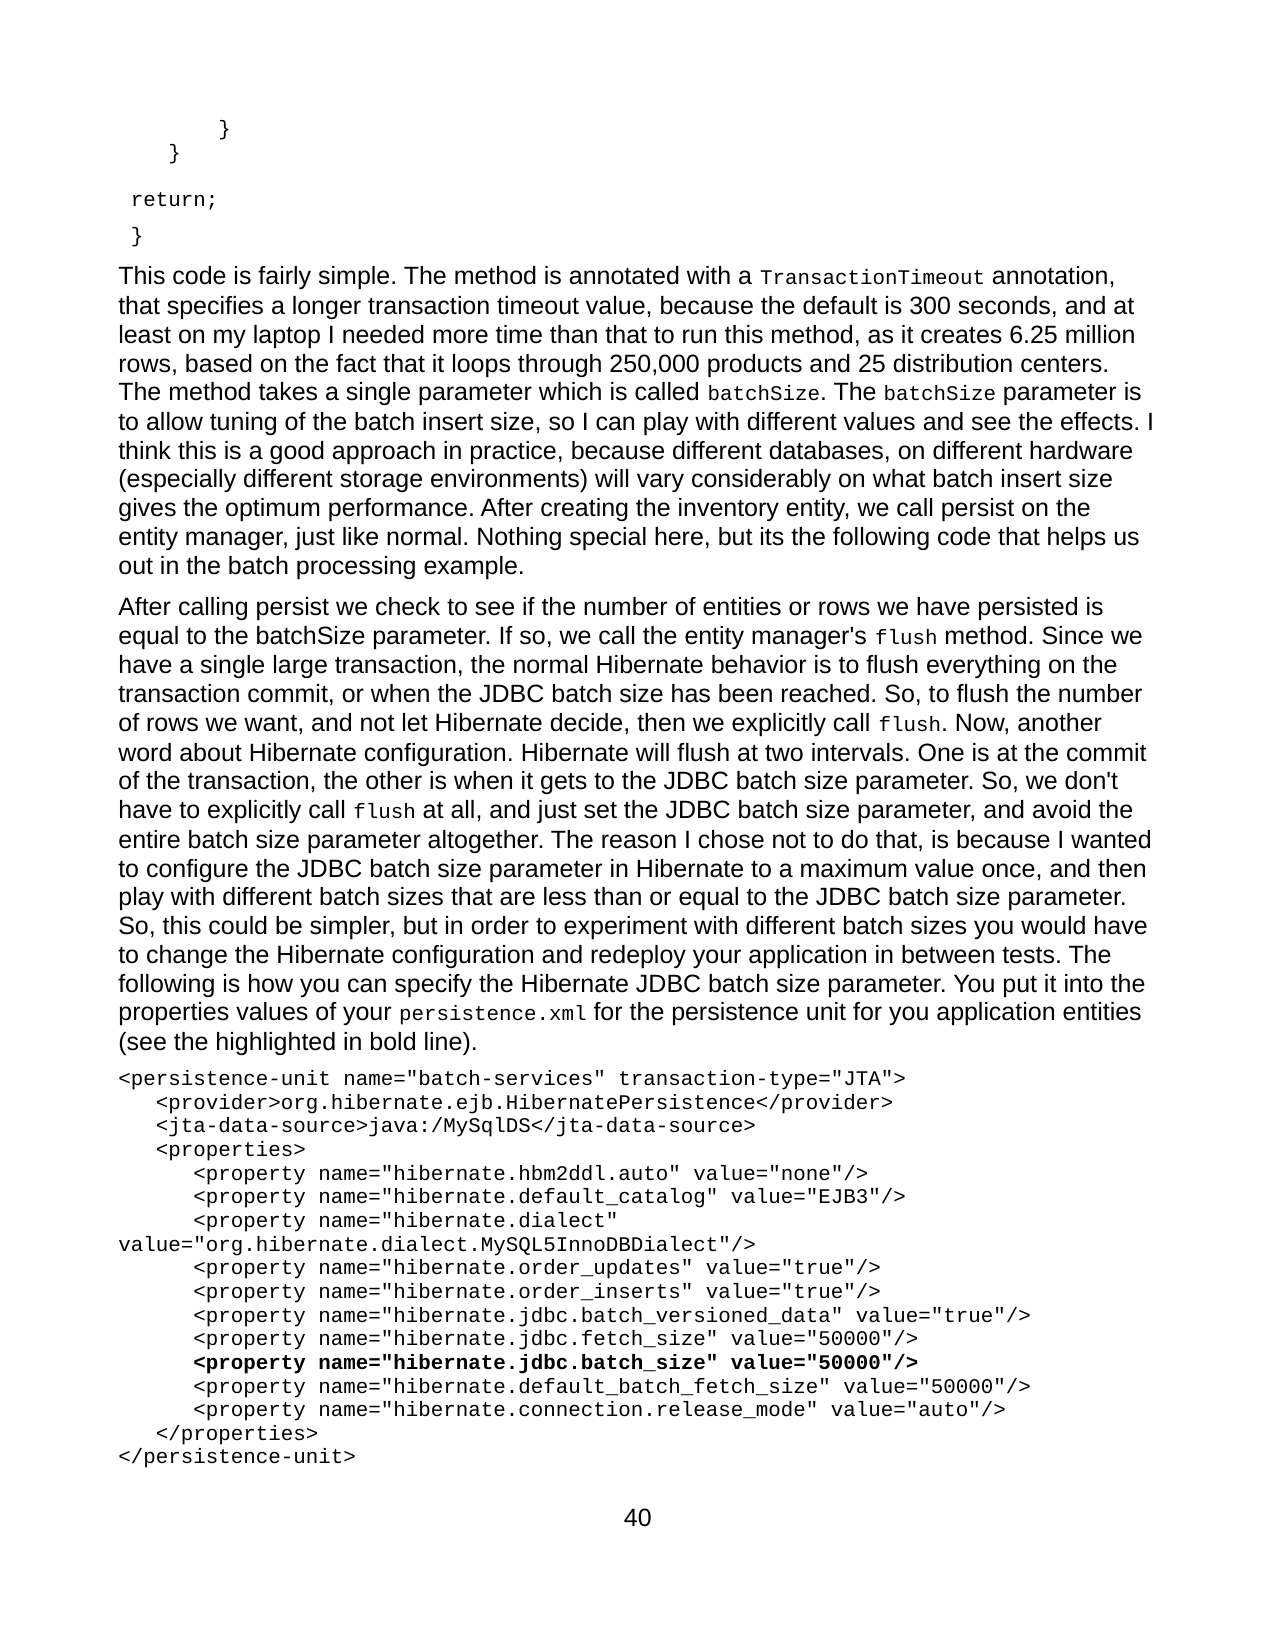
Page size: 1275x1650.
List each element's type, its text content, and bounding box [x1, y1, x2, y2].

text } [118, 225, 1157, 249]
text After calling persist we check to see if the number of entities or rows we have persisted is equal to the batchSize parameter. If so, we call the entity manager's flush method. Since we have a single large transaction, the normal Hibernate behavior is to flush everything on the transaction commit, or when the JDBC batch size has been reached. So, to flush the number of rows we want, and not let Hibernate decide, then we explicitly call flush. Now, another word about Hibernate configuration. Hibernate will flush at two intervals. One is at the commit of the transaction, the other is when it gets to the JDBC batch size parameter. So, we don't have to explicitly call flush at all, and just set the JDBC batch size parameter, and avoid the entire batch size parameter altogether. The reason I chose not to do that, is because I wanted to configure the JDBC batch size parameter in Hibernate to a maximum value once, and then play with different batch sizes that are less than or equal to the JDBC batch size parameter. So, this could be simpler, but in order to experiment with different batch sizes you would have to change the Hibernate configuration and redeploy your application in between tests. The following is how you can specify the Hibernate JDBC batch size parameter. You put it into the properties values of your persistence.xml for the persistence unit for you application entities (see the highlighted in bold line). [118, 592, 1157, 1056]
text This code is fairly simple. The method is annotated with a TransactionTimeout annotation, that specifies a longer transaction timeout value, because the default is 300 seconds, and at least on my laptop I needed more time than that to run this method, as it creates 6.25 million rows, based on the fact that it loops through 250,000 products and 25 distribution centers. The method takes a single parameter which is called batchSize. The batchSize parameter is to allow tuning of the batch insert size, so I can play with different values and see the effects. I think this is a good approach in practice, because different databases, on different hardware (especially different storage environments) will vary considerably on what batch insert size gives the optimum performance. After creating the inventory entity, we call persist on the entity manager, just like normal. Nothing special here, but its the following code that helps us out in the batch processing example. [118, 261, 1157, 579]
text <persistence-unit name="batch-services" transaction-type="JTA"> <provider>org.hibernate.ejb.HibernatePersistence</provider> <jta-data-source>java:/MySqlDS</jta-data-source> <properties> <property name="hibernate.hbm2ddl.auto" value="none"/> <property name="hibernate.default_catalog" value="EJB3"/> <property name="hibernate.dialect" value="org.hibernate.dialect.MySQL5InnoDBDialect"/> <property name="hibernate.order_updates" value="true"/> <property name="hibernate.order_inserts" value="true"/> <property name="hibernate.jdbc.batch_versioned_data" value="true"/> <property name="hibernate.jdbc.fetch_size" value="50000"/> <property name="hibernate.jdbc.batch_size" value="50000"/> <property name="hibernate.default_batch_fetch_size" value="50000"/> <property name="hibernate.connection.release_mode" value="auto"/> </properties> </persistence-unit> [118, 1068, 1157, 1470]
text } } return; [118, 118, 1157, 213]
